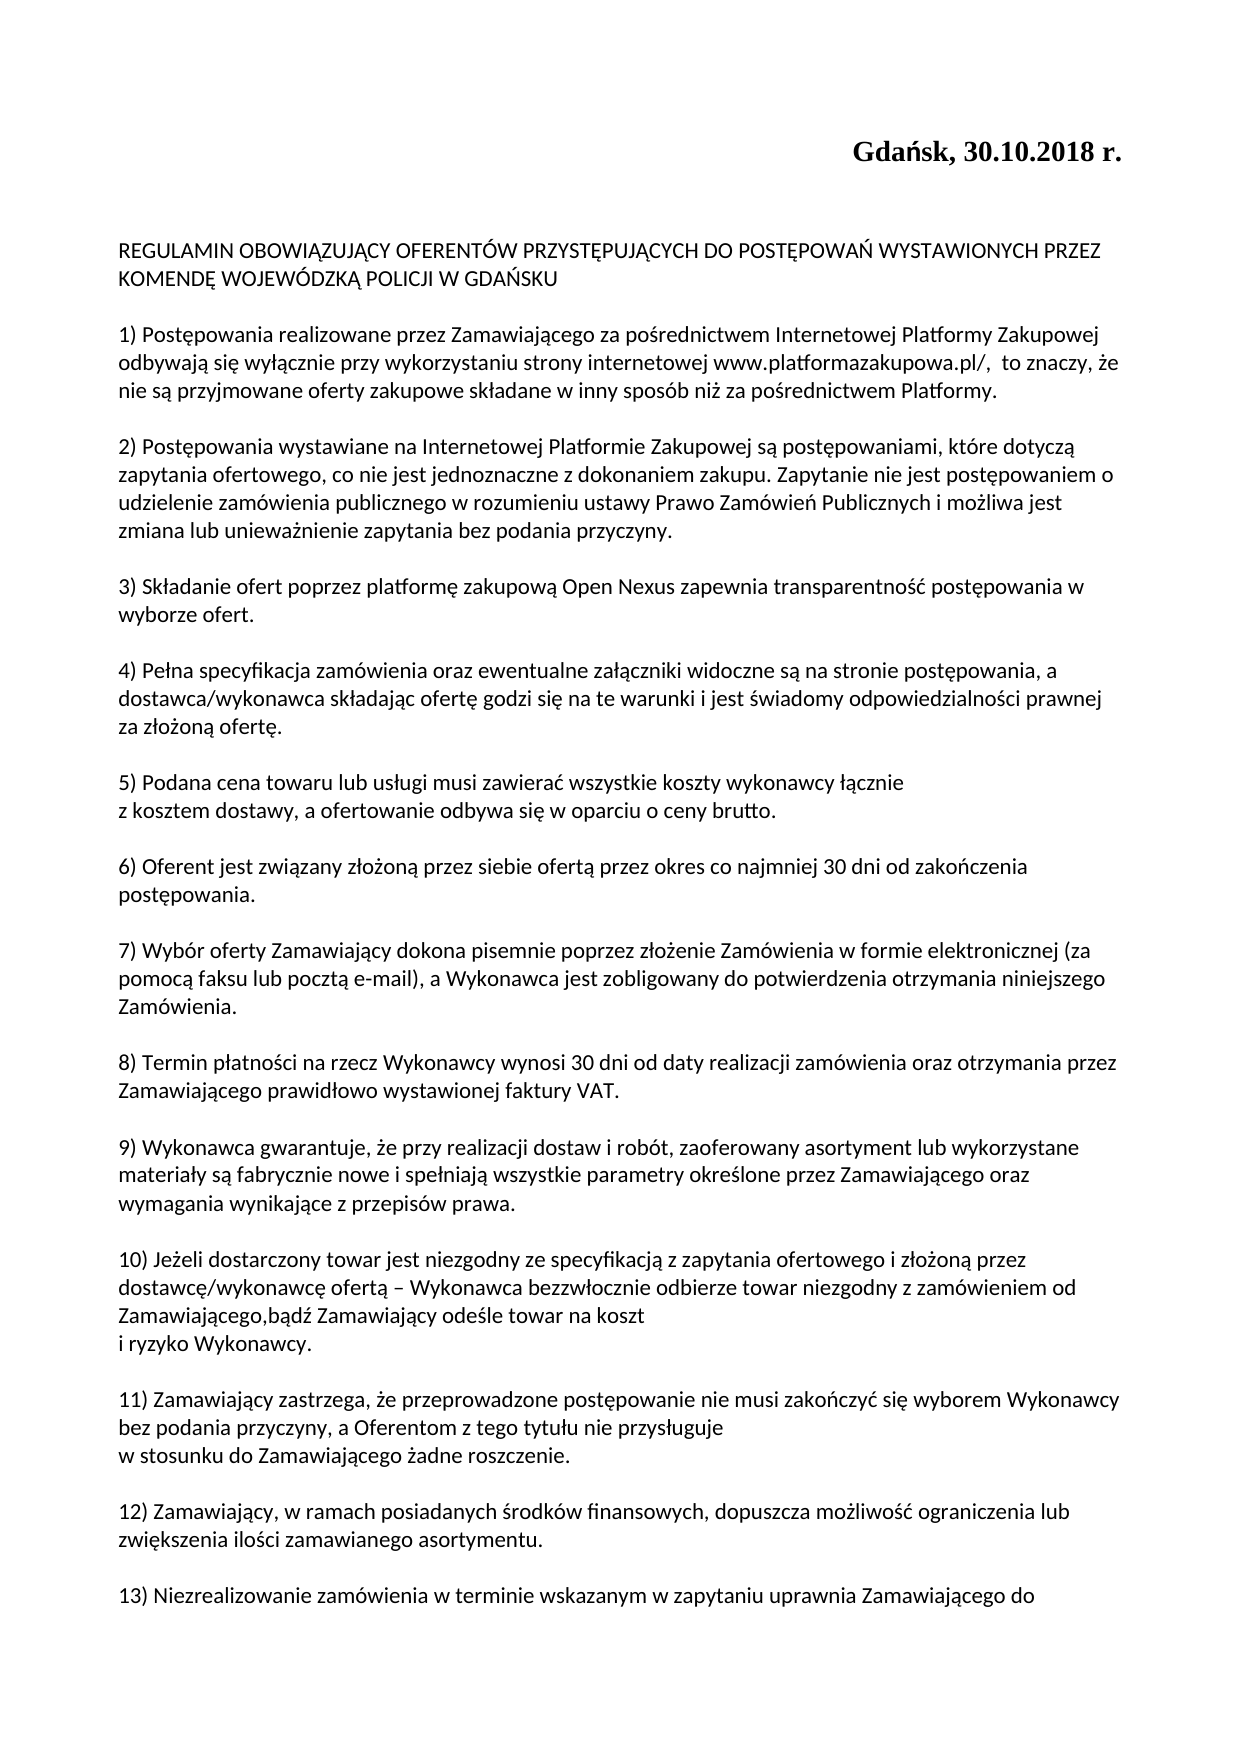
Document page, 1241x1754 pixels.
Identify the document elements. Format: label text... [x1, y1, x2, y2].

text 4) Pełna specyfikacja zamówienia oraz ewentualne załączniki widoczne są na stronie postępowania, a dostawca/wykonawca składając ofertę godzi się na te warunki i jest świadomy odpowiedzialności prawnej za złożoną ofertę. 5) Podana cena towaru lub usługi musi zawierać wszystkie koszty wykonawcy łącznie z kosztem dostawy, a ofertowanie odbywa się w oparciu o ceny brutto. 6) Oferent jest związany złożoną przez siebie ofertą przez okres co najmniej 30 dni od zakończenia postępowania. [118, 656, 1122, 908]
text 1) Postępowania realizowane przez Zamawiającego za pośrednictwem Internetowej Platformy Zakupowej odbywają się wyłącznie przy wykorzystaniu strony internetowej www.platformazakupowa.pl/, to znaczy, że nie są przyjmowane oferty zakupowe składane w inny sposób niż za pośrednictwem Platformy. [118, 320, 1122, 404]
text 13) Niezrealizowanie zamówienia w terminie wskazanym w zapytaniu uprawnia Zamawiającego do [118, 1581, 1122, 1609]
text 3) Składanie ofert poprzez platformę zakupową Open Nexus zapewnia transparentność postępowania w wyborze ofert. [118, 572, 1122, 628]
text REGULAMIN OBOWIĄZUJĄCY OFERENTÓW PRZYSTĘPUJĄCYCH DO POSTĘPOWAŃ WYSTAWIONYCH PRZEZ [118, 236, 1122, 264]
text Gdańsk, 30.10.2018 r. [118, 133, 1122, 168]
text 2) Postępowania wystawiane na Internetowej Platformie Zakupowej są postępowaniami, które dotyczą zapytania ofertowego, co nie jest jednoznaczne z dokonaniem zakupu. Zapytanie nie jest postępowaniem o udzielenie zamówienia publicznego w rozumieniu ustawy Prawo Zamówień Publicznych i możliwa jest zmiana lub unieważnienie zapytania bez podania przyczyny. [118, 432, 1122, 544]
text KOMENDĘ WOJEWÓDZKĄ POLICJI W GDAŃSKU [118, 264, 1122, 292]
text 12) Zamawiający, w ramach posiadanych środków finansowych, dopuszcza możliwość ograniczenia lub zwiększenia ilości zamawianego asortymentu. [118, 1469, 1122, 1553]
text 8) Termin płatności na rzecz Wykonawcy wynosi 30 dni od daty realizacji zamówienia oraz otrzymania przez Zamawiającego prawidłowo wystawionej faktury VAT. 9) Wykonawca gwarantuje, że przy realizacji dostaw i robót, zaoferowany asortyment lub wykorzystane materiały są fabrycznie nowe i spełniają wszystkie parametry określone przez Zamawiającego oraz wymagania wynikające z przepisów prawa. 10) Jeżeli dostarczony towar jest niezgodny ze specyfikacją z zapytania ofertowego i złożoną przez dostawcę/wykonawcę ofertą – Wykonawca bezzwłocznie odbierze towar niezgodny z zamówieniem od Zamawiającego,bądź Zamawiający odeśle towar na koszt i ryzyko Wykonawcy. 11) Zamawiający zastrzega, że przeprowadzone postępowanie nie musi zakończyć się wyborem Wykonawcy bez podania przyczyny, a Oferentom z tego tytułu nie przysługuje [118, 1021, 1122, 1441]
text w stosunku do Zamawiającego żadne roszczenie. [118, 1441, 1122, 1469]
text 7) Wybór oferty Zamawiający dokona pisemnie poprzez złożenie Zamówienia w formie elektronicznej (za pomocą faksu lub pocztą e-mail), a Wykonawca jest zobligowany do potwierdzenia otrzymania niniejszego Zamówienia. [118, 936, 1122, 1021]
